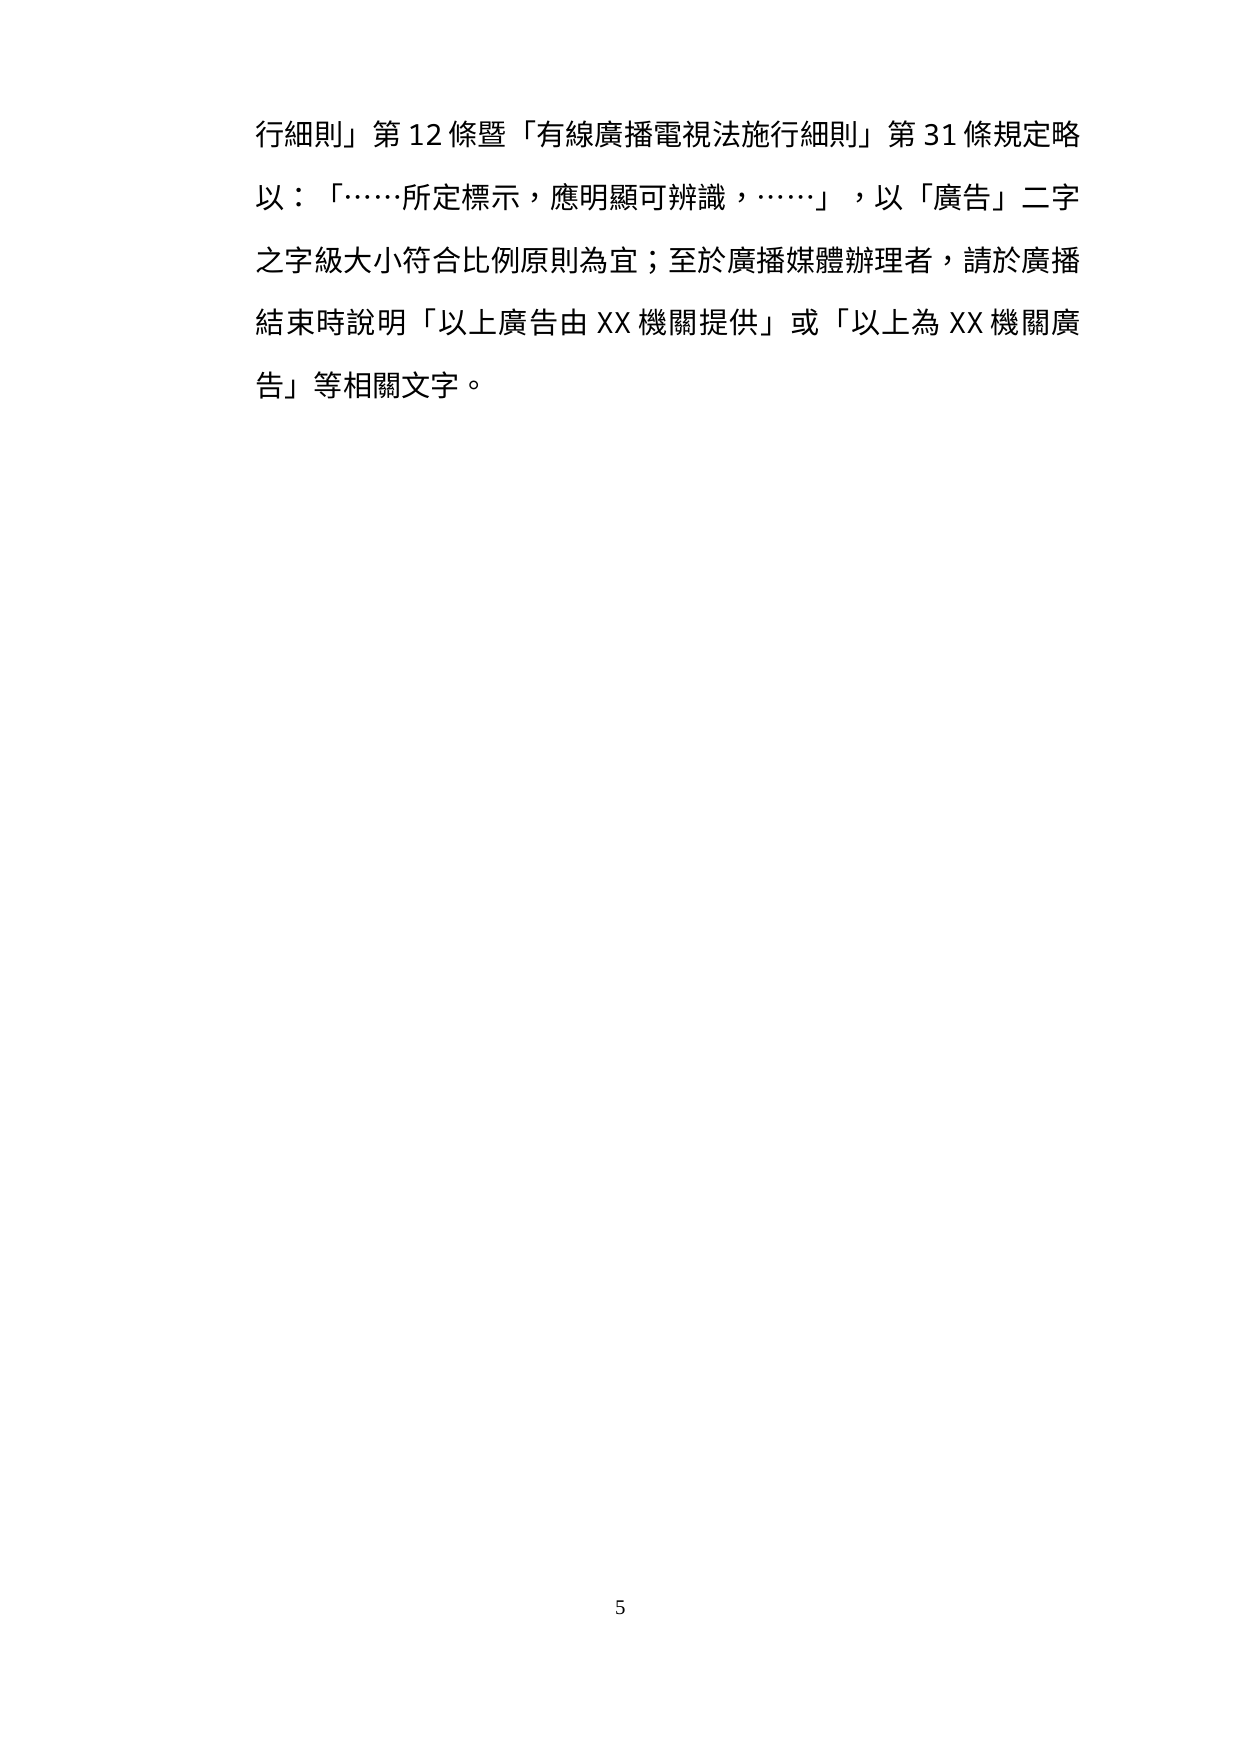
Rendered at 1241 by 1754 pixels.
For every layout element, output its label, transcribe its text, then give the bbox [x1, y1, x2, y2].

text 行細則」第12條暨「有線廣播電視法施行細則」第31條規定略以：「……所定標示，應明顯可辨識，……」，以「廣告」二字之字級大小符合比例原則為宜；至於廣播媒體辦理者，請於廣播結束時說明「以上廣告由XX機關提供」或「以上為XX機關廣告」等相關文字。 [197, 92, 1081, 404]
